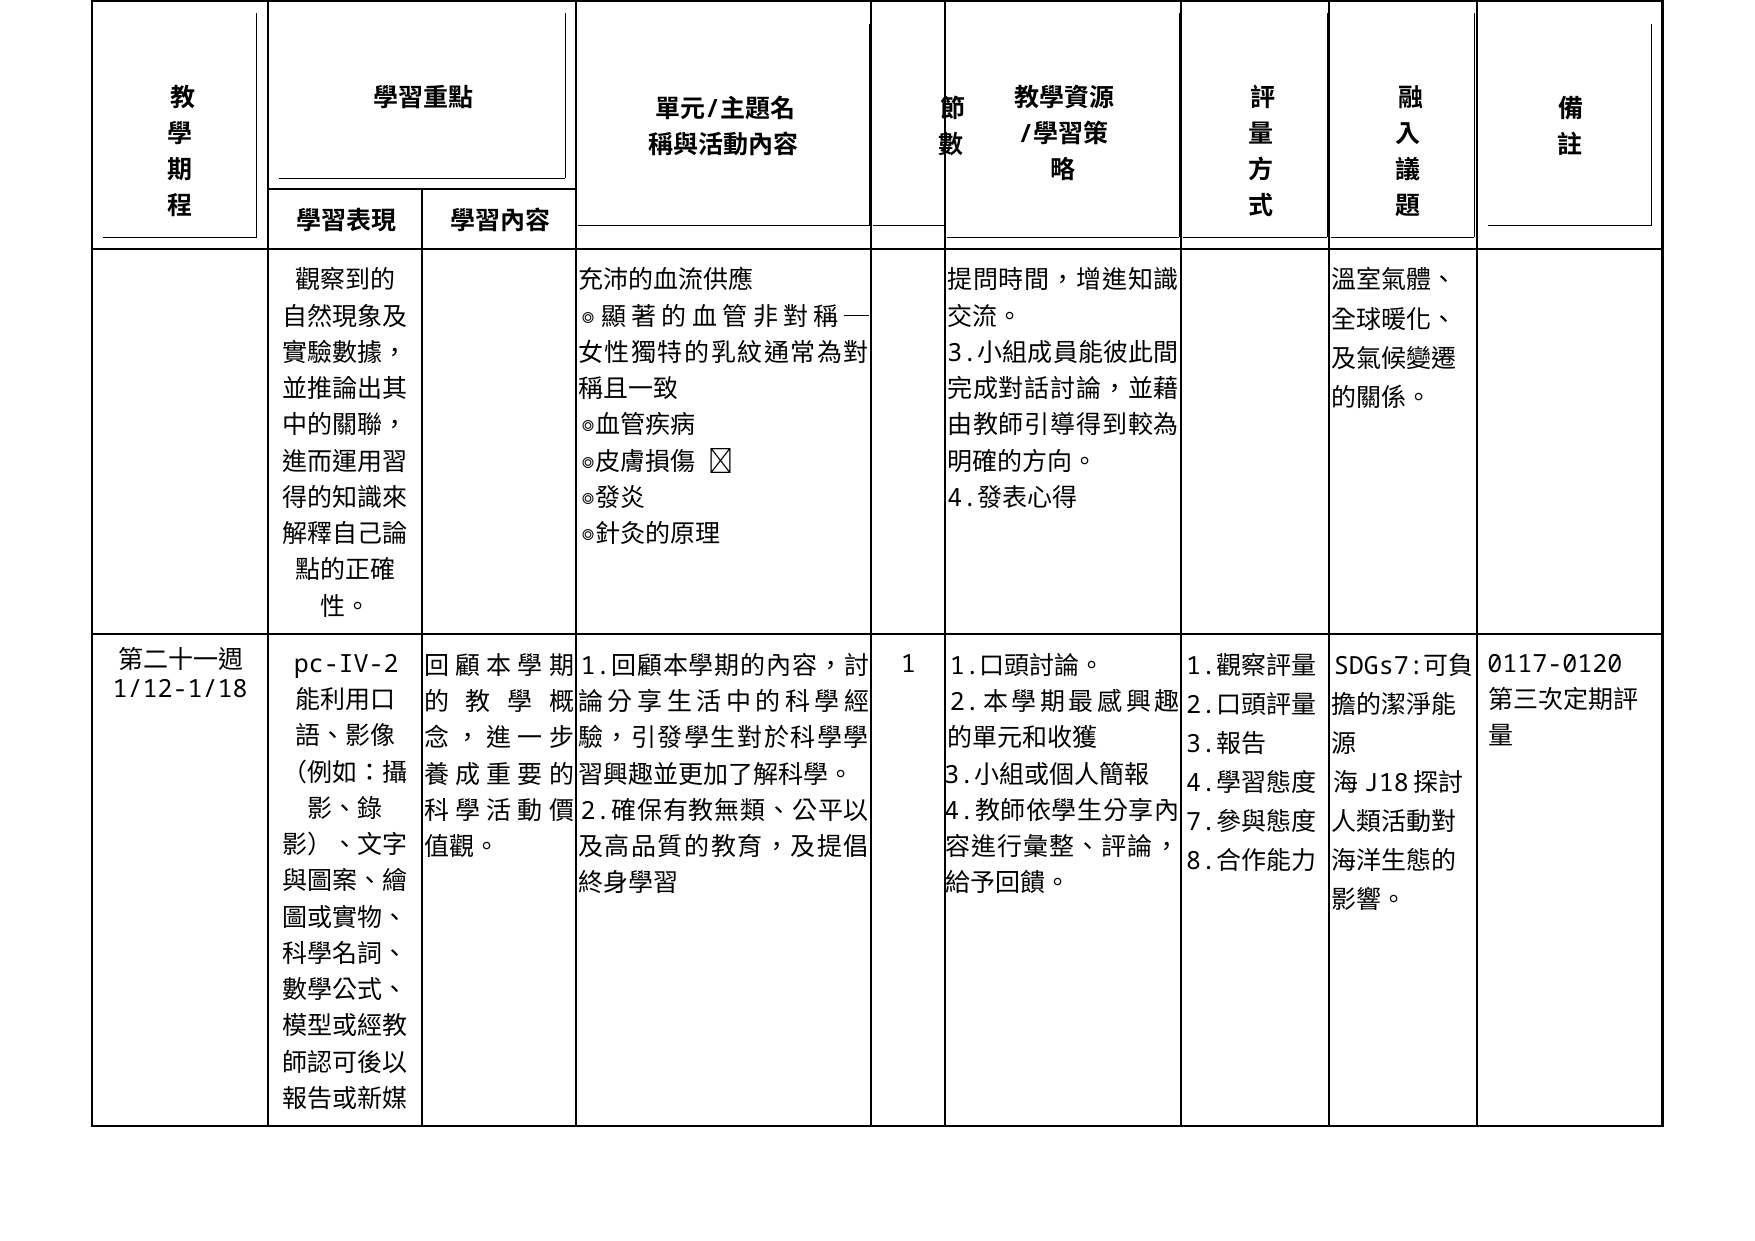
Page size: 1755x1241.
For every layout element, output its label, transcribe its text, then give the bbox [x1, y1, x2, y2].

table_header 備註 [1478, 2, 1661, 247]
table_cell 學習內容 [423, 190, 575, 247]
table_cell [872, 250, 944, 633]
table_header 評量方式 [1182, 2, 1328, 247]
table_cell pc-IV-2能利用口語、影像（例如：攝影、錄影）、文字與圖案、繪圖或實物、科學名詞、數學公式、模型或經教師認可後以報告或新媒 [269, 635, 421, 1125]
table_cell 充沛的血流供應 ◎顯著的血管非對稱─ 女性獨特的乳紋通常為對稱且一致 ◎血管疾病 ◎皮膚損傷  ◎發炎 ◎針灸的原理 [577, 250, 870, 633]
table_cell [423, 250, 575, 633]
table_header 學習重點 [269, 2, 575, 188]
table_header 教學期程 [93, 2, 267, 247]
table_cell [1478, 250, 1661, 633]
table_cell 1.口頭討論。 2.本學期最感興趣的單元和收獲 3.小組或個人簡報 4.教師依學生分享內容進行彙整、評論，給予回饋。 [946, 635, 1180, 1125]
table_cell 0117-0120第三次定期評量 [1478, 635, 1661, 1125]
table_header 融入議題 [1330, 2, 1476, 247]
table_cell 1.觀察評量 2.口頭評量 3.報告 4.學習態度 7.參與態度 8.合作能力 [1182, 635, 1328, 1125]
table_cell SDGs7:可負擔的潔淨能源 海J18探討人類活動對海洋生態的影響。 [1330, 635, 1476, 1125]
table_cell 第二十一週1/12-1/18 [93, 635, 267, 1125]
table_cell 1.回顧本學期的內容，討論分享生活中的科學經驗，引發學生對於科學學習興趣並更加了解科學。 2.確保有教無類、公平以及高品質的教育，及提倡終身學習 [577, 635, 870, 1125]
table_cell 溫室氣體、全球暖化、及氣候變遷的關係。 [1330, 250, 1476, 633]
table_cell 回顧本學期的教學概念，進一步養成重要的科學活動價值觀。 [423, 635, 575, 1125]
table_cell [1182, 250, 1328, 633]
table_cell [93, 250, 267, 633]
table_header 節數 [872, 2, 944, 247]
table_header 單元/主題名稱與活動內容 [577, 2, 870, 247]
table_cell 學習表現 [269, 190, 421, 247]
table_cell 提問時間，增進知識交流。 3.小組成員能彼此間完成對話討論，並藉由教師引導得到較為明確的方向。 4.發表心得 [946, 250, 1180, 633]
table_header 教學資源/學習策略 [946, 2, 1180, 247]
table_cell 觀察到的 自然現象及實驗數據，並推論出其中的關聯，進而運用習得的知識來解釋自己論點的正確性。 [269, 250, 421, 633]
table_cell 1 [872, 635, 944, 1125]
